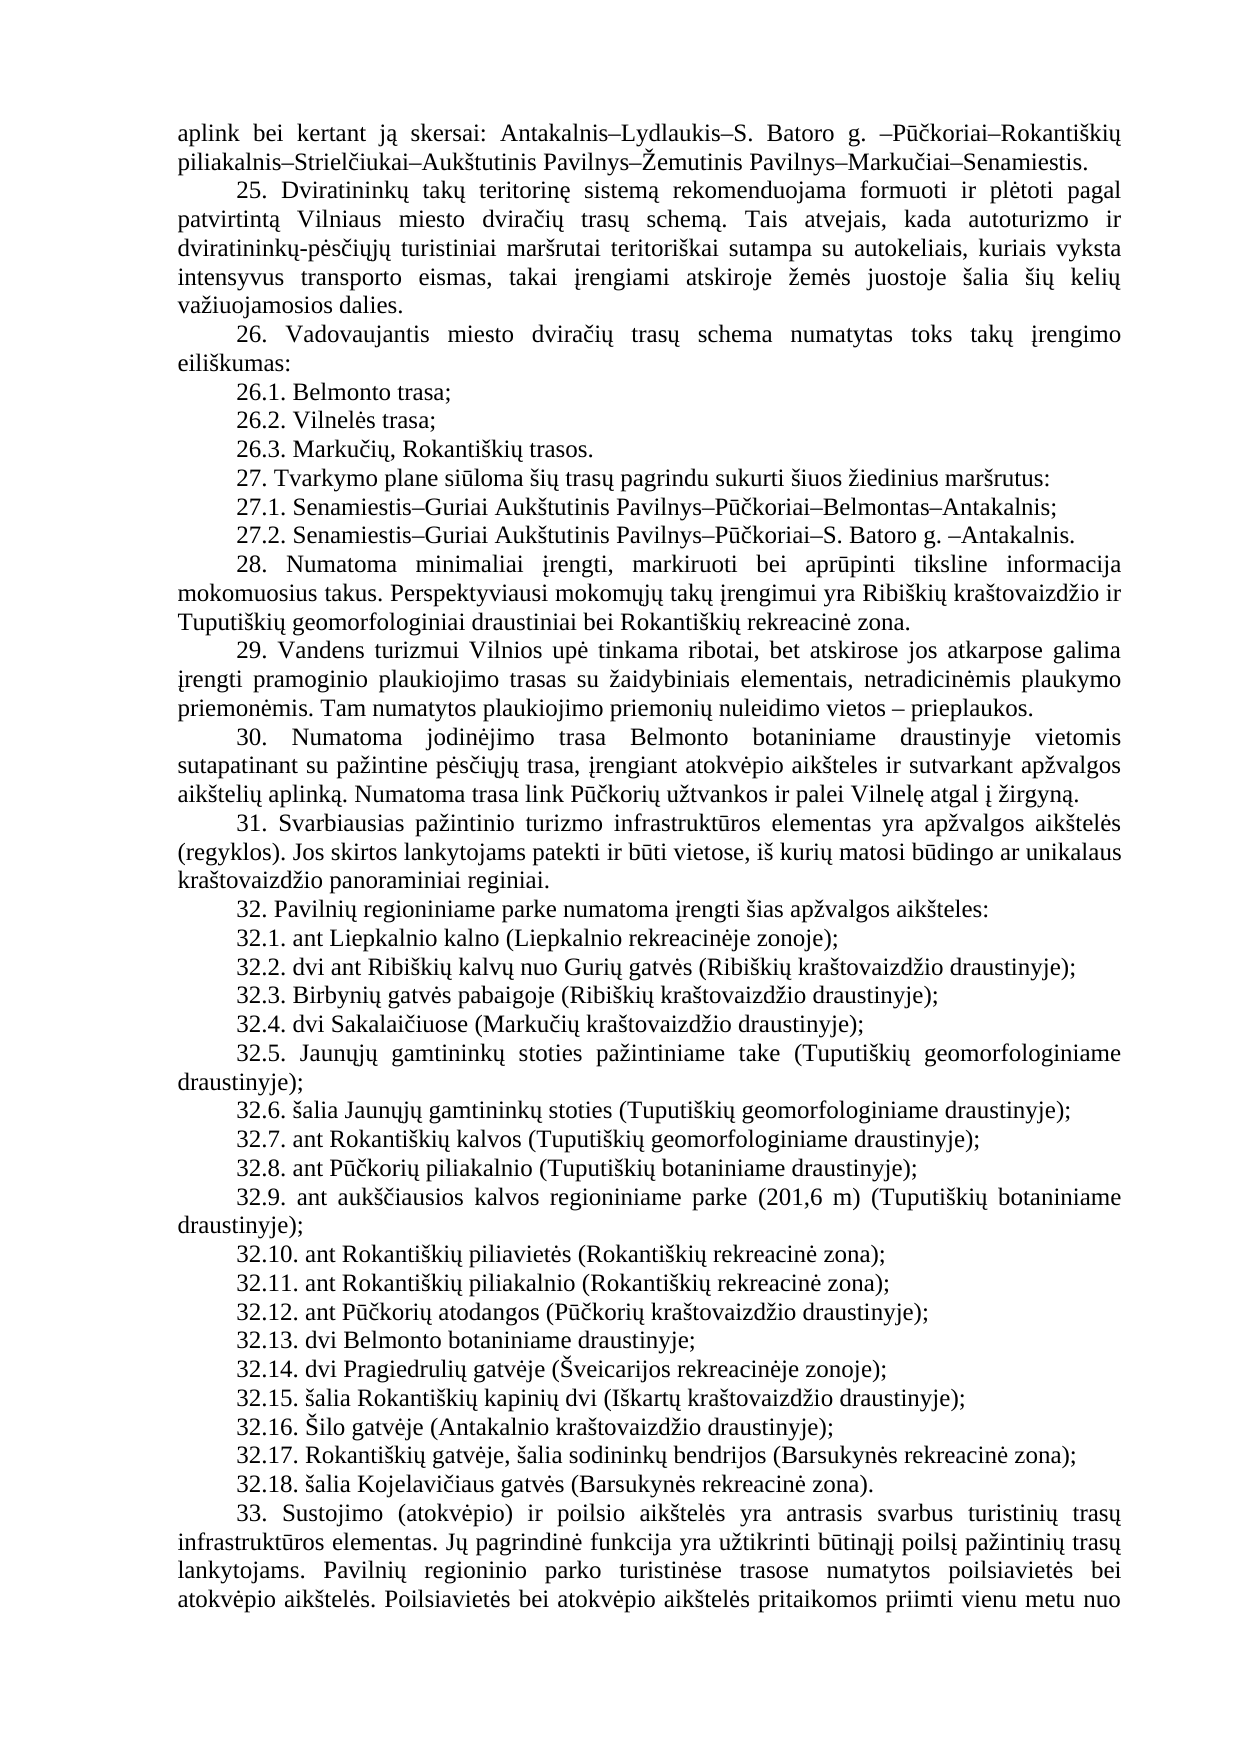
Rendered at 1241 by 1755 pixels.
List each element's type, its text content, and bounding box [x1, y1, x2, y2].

text 32.6. šalia Jaunųjų gamtininkų stoties (Tuputiškių geomorfologiniame draustinyje); [177, 1096, 1122, 1124]
text 27.1. Senamiestis–Guriai Aukštutinis Pavilnys–Pūčkoriai–Belmontas–Antakalnis; [177, 492, 1122, 521]
text 32.1. ant Liepkalnio kalno (Liepkalnio rekreacinėje zonoje); [177, 923, 1122, 952]
text 26.1. Belmonto trasa; [177, 377, 1122, 406]
text 26.3. Markučių, Rokantiškių trasos. [177, 434, 1122, 463]
text 32.8. ant Pūčkorių piliakalnio (Tuputiškių botaniniame draustinyje); [177, 1153, 1122, 1182]
text 32.13. dvi Belmonto botaniniame draustinyje; [177, 1326, 1122, 1354]
text 32.7. ant Rokantiškių kalvos (Tuputiškių geomorfologiniame draustinyje); [177, 1124, 1122, 1153]
text 32.10. ant Rokantiškių piliavietės (Rokantiškių rekreacinė zona); [177, 1239, 1122, 1268]
text 27. Tvarkymo plane siūloma šių trasų pagrindu sukurti šiuos žiedinius maršrutus: [177, 463, 1122, 492]
text 28. Numatoma minimaliai įrengti, markiruoti bei aprūpinti tiksline informacija mokomuosius takus. Perspektyviausi mokomųjų takų įrengimui yra Ribiškių kraštovaizdžio ir Tuputiškių geomorfologiniai draustiniai bei Rokantiškių rekreacinė zona. [177, 549, 1122, 636]
text 29. Vandens turizmui Vilnios upė tinkama ribotai, bet atskirose jos atkarpose galima įrengti pramoginio plaukiojimo trasas su žaidybiniais elementais, netradicinėmis plaukymo priemonėmis. Tam numatytos plaukiojimo priemonių nuleidimo vietos – prieplaukos. [177, 636, 1122, 722]
text 32.14. dvi Pragiedrulių gatvėje (Šveicarijos rekreacinėje zonoje); [177, 1354, 1122, 1383]
text 32.12. ant Pūčkorių atodangos (Pūčkorių kraštovaizdžio draustinyje); [177, 1297, 1122, 1326]
text 32.18. šalia Kojelavičiaus gatvės (Barsukynės rekreacinė zona). [177, 1469, 1122, 1498]
text 32.16. Šilo gatvėje (Antakalnio kraštovaizdžio draustinyje); [177, 1412, 1122, 1441]
text 32.2. dvi ant Ribiškių kalvų nuo Gurių gatvės (Ribiškių kraštovaizdžio draustinyje); [177, 952, 1122, 981]
text 33. Sustojimo (atokvėpio) ir poilsio aikštelės yra antrasis svarbus turistinių trasų infrastruktūros elementas. Jų pagrindinė funkcija yra užtikrinti būtinąjį poilsį pažintinių trasų lankytojams. Pavilnių regioninio parko turistinėse trasose numatytos poilsiavietės bei atokvėpio aikštelės. Poilsiavietės bei atokvėpio aikštelės pritaikomos priimti vienu metu nuo [177, 1498, 1122, 1613]
text aplink bei kertant ją skersai: Antakalnis–Lydlaukis–S. Batoro g. –Pūčkoriai–Rokantiškių piliakalnis–Strielčiukai–Aukštutinis Pavilnys–Žemutinis Pavilnys–Markučiai–Senamiestis. [177, 118, 1122, 176]
text 32. Pavilnių regioniniame parke numatoma įrengti šias apžvalgos aikšteles: [177, 894, 1122, 923]
text 32.5. Jaunųjų gamtininkų stoties pažintiniame take (Tuputiškių geomorfologiniame draustinyje); [177, 1038, 1122, 1096]
text 31. Svarbiausias pažintinio turizmo infrastruktūros elementas yra apžvalgos aikštelės (regyklos). Jos skirtos lankytojams patekti ir būti vietose, iš kurių matosi būdingo ar unikalaus kraštovaizdžio panoraminiai reginiai. [177, 808, 1122, 894]
text 32.17. Rokantiškių gatvėje, šalia sodininkų bendrijos (Barsukynės rekreacinė zona); [177, 1441, 1122, 1469]
text 32.4. dvi Sakalaičiuose (Markučių kraštovaizdžio draustinyje); [177, 1009, 1122, 1038]
text 32.3. Birbynių gatvės pabaigoje (Ribiškių kraštovaizdžio draustinyje); [177, 981, 1122, 1009]
text 25. Dviratininkų takų teritorinę sistemą rekomenduojama formuoti ir plėtoti pagal patvirtintą Vilniaus miesto dviračių trasų schemą. Tais atvejais, kada autoturizmo ir dviratininkų-pėsčiųjų turistiniai maršrutai teritoriškai sutampa su autokeliais, kuriais vyksta intensyvus transporto eismas, takai įrengiami atskiroje žemės juostoje šalia šių kelių važiuojamosios dalies. [177, 176, 1122, 319]
text 26.2. Vilnelės trasa; [177, 406, 1122, 434]
text 32.15. šalia Rokantiškių kapinių dvi (Iškartų kraštovaizdžio draustinyje); [177, 1383, 1122, 1412]
text 27.2. Senamiestis–Guriai Aukštutinis Pavilnys–Pūčkoriai–S. Batoro g. –Antakalnis. [177, 521, 1122, 549]
text 30. Numatoma jodinėjimo trasa Belmonto botaniniame draustinyje vietomis sutapatinant su pažintine pėsčiųjų trasa, įrengiant atokvėpio aikšteles ir sutvarkant apžvalgos aikštelių aplinką. Numatoma trasa link Pūčkorių užtvankos ir palei Vilnelę atgal į žirgyną. [177, 722, 1122, 808]
text 26. Vadovaujantis miesto dviračių trasų schema numatytas toks takų įrengimo eiliškumas: [177, 319, 1122, 377]
text 32.9. ant aukščiausios kalvos regioniniame parke (201,6 m) (Tuputiškių botaniniame draustinyje); [177, 1182, 1122, 1239]
text 32.11. ant Rokantiškių piliakalnio (Rokantiškių rekreacinė zona); [177, 1268, 1122, 1297]
